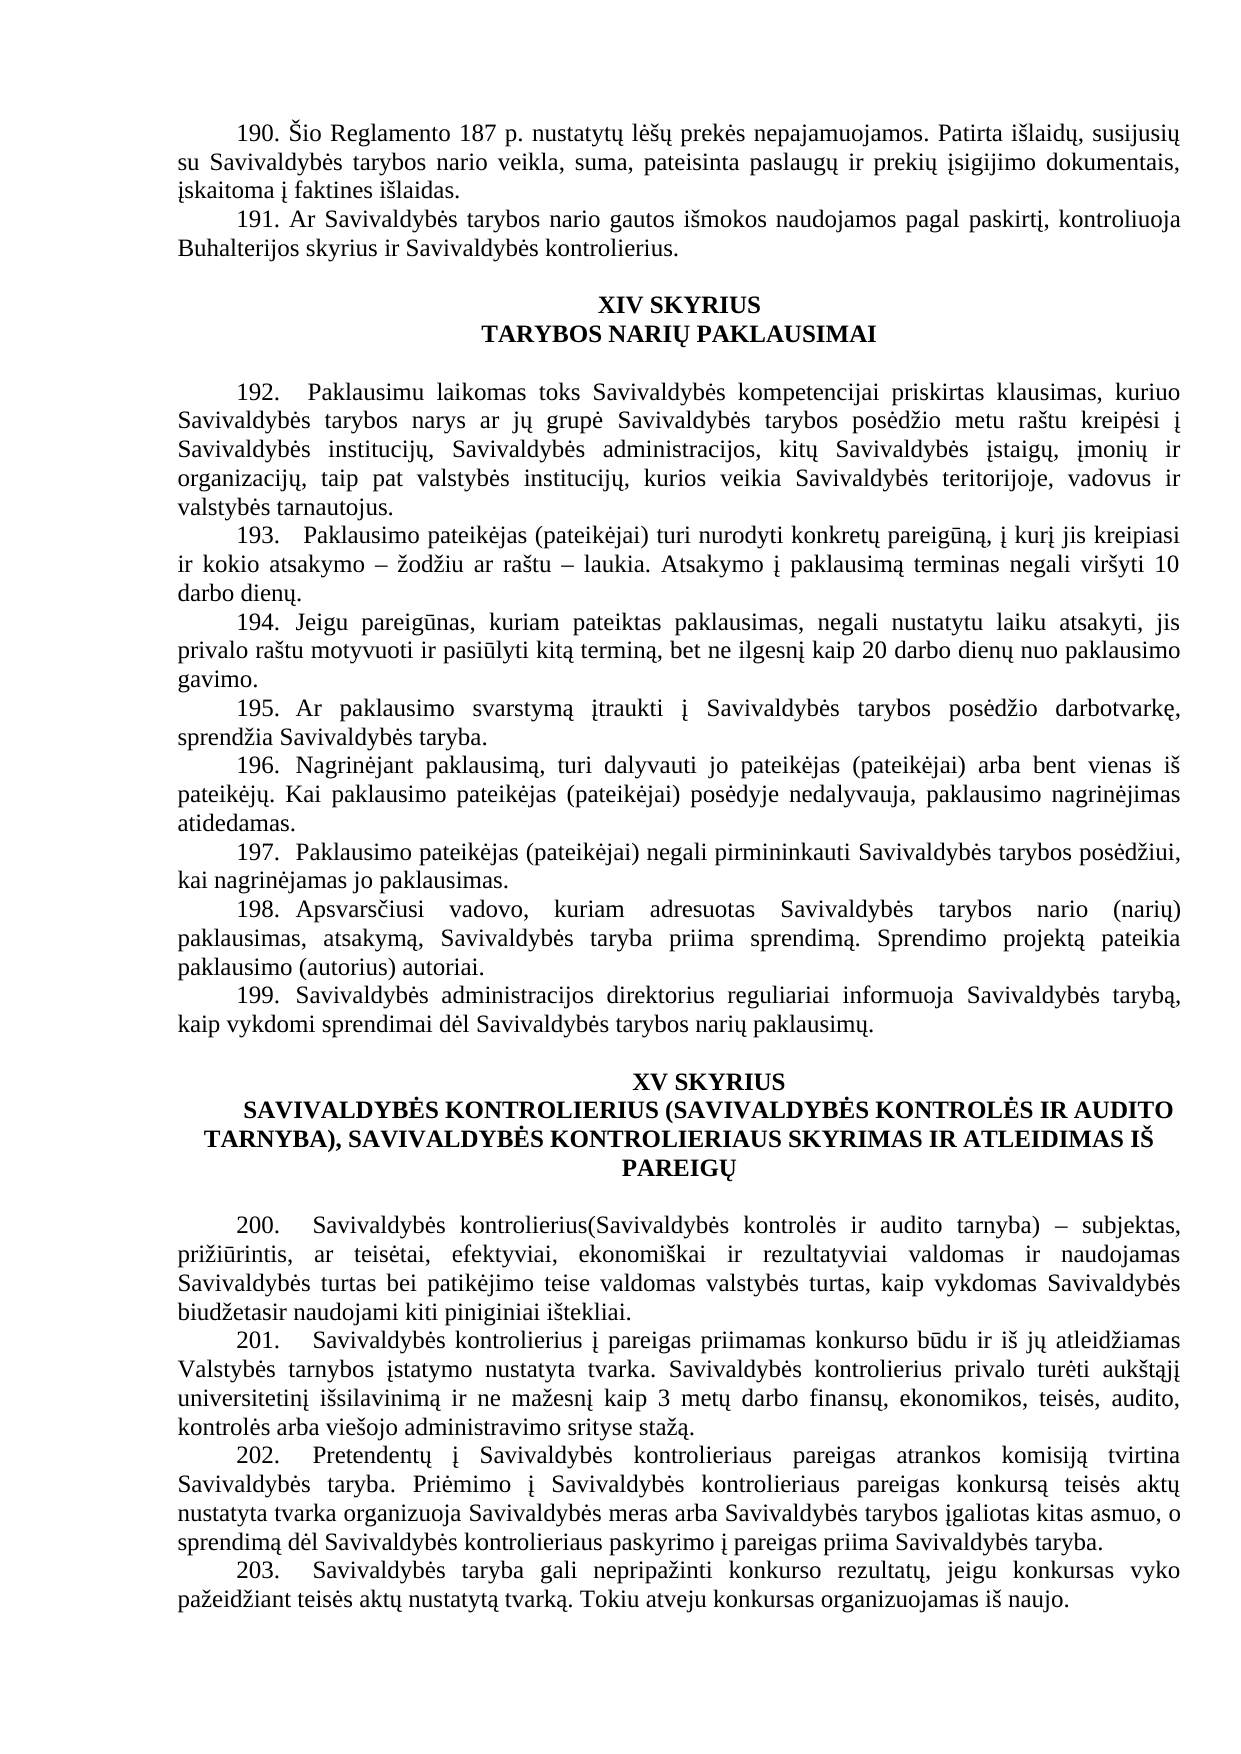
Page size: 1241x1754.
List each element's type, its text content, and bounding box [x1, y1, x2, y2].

text 194. Jeigu pareigūnas, kuriam pateiktas paklausimas, negali nustatytu laiku atsakyti, jis privalo raštu motyvuoti ir pasiūlyti kitą terminą, bet ne ilgesnį kaip 20 darbo dienų nuo paklausimo gavimo. [177, 607, 1181, 693]
text TARYBOS NARIŲ PAKLAUSIMAI [177, 319, 1181, 348]
text 190. Šio Reglamento 187 p. nustatytų lėšų prekės nepajamuojamos. Patirta išlaidų, susijusių su Savivaldybės tarybos nario veikla, suma, pateisinta paslaugų ir prekių įsigijimo dokumentais, įskaitoma į faktines išlaidas. [177, 118, 1181, 204]
text 192. Paklausimu laikomas toks Savivaldybės kompetencijai priskirtas klausimas, kuriuo Savivaldybės tarybos narys ar jų grupė Savivaldybės tarybos posėdžio metu raštu kreipėsi į Savivaldybės institucijų, Savivaldybės administracijos, kitų Savivaldybės įstaigų, įmonių ir organizacijų, taip pat valstybės institucijų, kurios veikia Savivaldybės teritorijoje, vadovus ir valstybės tarnautojus. [177, 377, 1181, 521]
text 193. Paklausimo pateikėjas (pateikėjai) turi nurodyti konkretų pareigūną, į kurį jis kreipiasi ir kokio atsakymo – žodžiu ar raštu – laukia. Atsakymo į paklausimą terminas negali viršyti 10 darbo dienų. [177, 521, 1181, 607]
text 200. Savivaldybės kontrolierius(Savivaldybės kontrolės ir audito tarnyba) – subjektas, prižiūrintis, ar teisėtai, efektyviai, ekonomiškai ir rezultatyviai valdomas ir naudojamas Savivaldybės turtas bei patikėjimo teise valdomas valstybės turtas, kaip vykdomas Savivaldybės biudžetasir naudojami kiti piniginiai ištekliai. [177, 1211, 1181, 1326]
text 196. Nagrinėjant paklausimą, turi dalyvauti jo pateikėjas (pateikėjai) arba bent vienas iš pateikėjų. Kai paklausimo pateikėjas (pateikėjai) posėdyje nedalyvauja, paklausimo nagrinėjimas atidedamas. [177, 751, 1181, 837]
text SAVIVALDYBĖS KONTROLIERIUS (SAVIVALDYBĖS KONTROLĖS IR AUDITO TARNYBA), SAVIVALDYBĖS KONTROLIERIAUS SKYRIMAS IR ATLEIDIMAS IŠ PAREIGŲ [177, 1096, 1181, 1182]
text 202. Pretendentų į Savivaldybės kontrolieriaus pareigas atrankos komisiją tvirtina Savivaldybės taryba. Priėmimo į Savivaldybės kontrolieriaus pareigas konkursą teisės aktų nustatyta tvarka organizuoja Savivaldybės meras arba Savivaldybės tarybos įgaliotas kitas asmuo, o sprendimą dėl Savivaldybės kontrolieriaus paskyrimo į pareigas priima Savivaldybės taryba. [177, 1441, 1181, 1556]
text 198. Apsvarsčiusi vadovo, kuriam adresuotas Savivaldybės tarybos nario (narių) paklausimas, atsakymą, Savivaldybės taryba priima sprendimą. Sprendimo projektą pateikia paklausimo (autorius) autoriai. [177, 894, 1181, 981]
text 191. Ar Savivaldybės tarybos nario gautos išmokos naudojamos pagal paskirtį, kontroliuoja Buhalterijos skyrius ir Savivaldybės kontrolierius. [177, 204, 1181, 262]
text XIV SKYRIUS [177, 291, 1181, 319]
text 201. Savivaldybės kontrolierius į pareigas priimamas konkurso būdu ir iš jų atleidžiamas Valstybės tarnybos įstatymo nustatyta tvarka. Savivaldybės kontrolierius privalo turėti aukštąjį universitetinį išsilavinimą ir ne mažesnį kaip 3 metų darbo finansų, ekonomikos, teisės, audito, kontrolės arba viešojo administravimo srityse stažą. [177, 1326, 1181, 1441]
text 195. Ar paklausimo svarstymą įtraukti į Savivaldybės tarybos posėdžio darbotvarkę, sprendžia Savivaldybės taryba. [177, 693, 1181, 751]
text 203. Savivaldybės taryba gali nepripažinti konkurso rezultatų, jeigu konkursas vyko pažeidžiant teisės aktų nustatytą tvarką. Tokiu atveju konkursas organizuojamas iš naujo. [177, 1556, 1181, 1613]
text 199. Savivaldybės administracijos direktorius reguliariai informuoja Savivaldybės tarybą, kaip vykdomi sprendimai dėl Savivaldybės tarybos narių paklausimų. [177, 981, 1181, 1038]
text 197. Paklausimo pateikėjas (pateikėjai) negali pirmininkauti Savivaldybės tarybos posėdžiui, kai nagrinėjamas jo paklausimas. [177, 837, 1181, 894]
text XV SKYRIUS [177, 1067, 1181, 1096]
